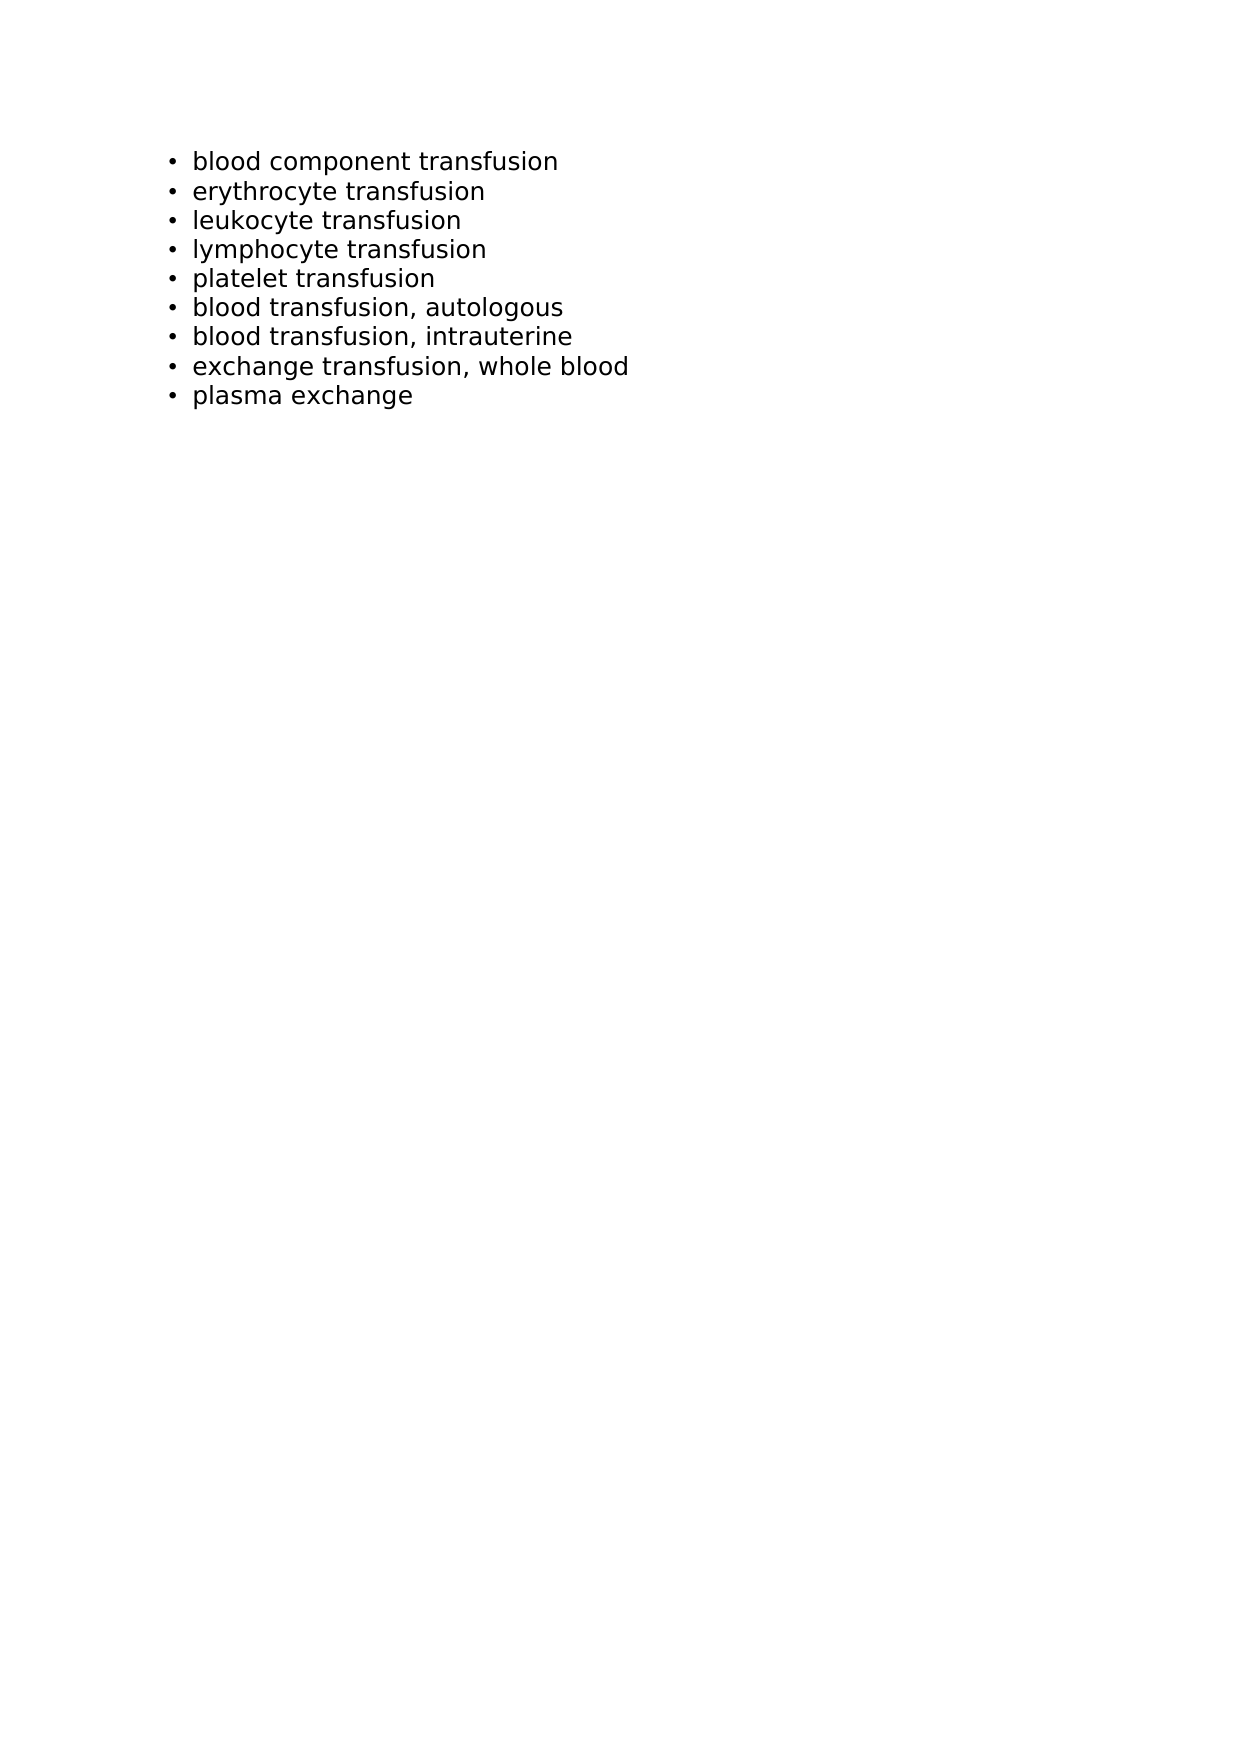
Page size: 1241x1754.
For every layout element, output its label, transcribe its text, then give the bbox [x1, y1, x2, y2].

list lymphocyte transfusion [177, 235, 1122, 264]
list blood transfusion, intrauterine [177, 323, 1122, 352]
list blood component transfusion [177, 148, 1122, 177]
list platelet transfusion [177, 264, 1122, 293]
list erythrocyte transfusion [177, 177, 1122, 206]
list leukocyte transfusion [177, 206, 1122, 235]
list blood transfusion, autologous [177, 293, 1122, 323]
list exchange transfusion, whole blood [177, 352, 1122, 381]
list plasma exchange [177, 381, 1122, 410]
